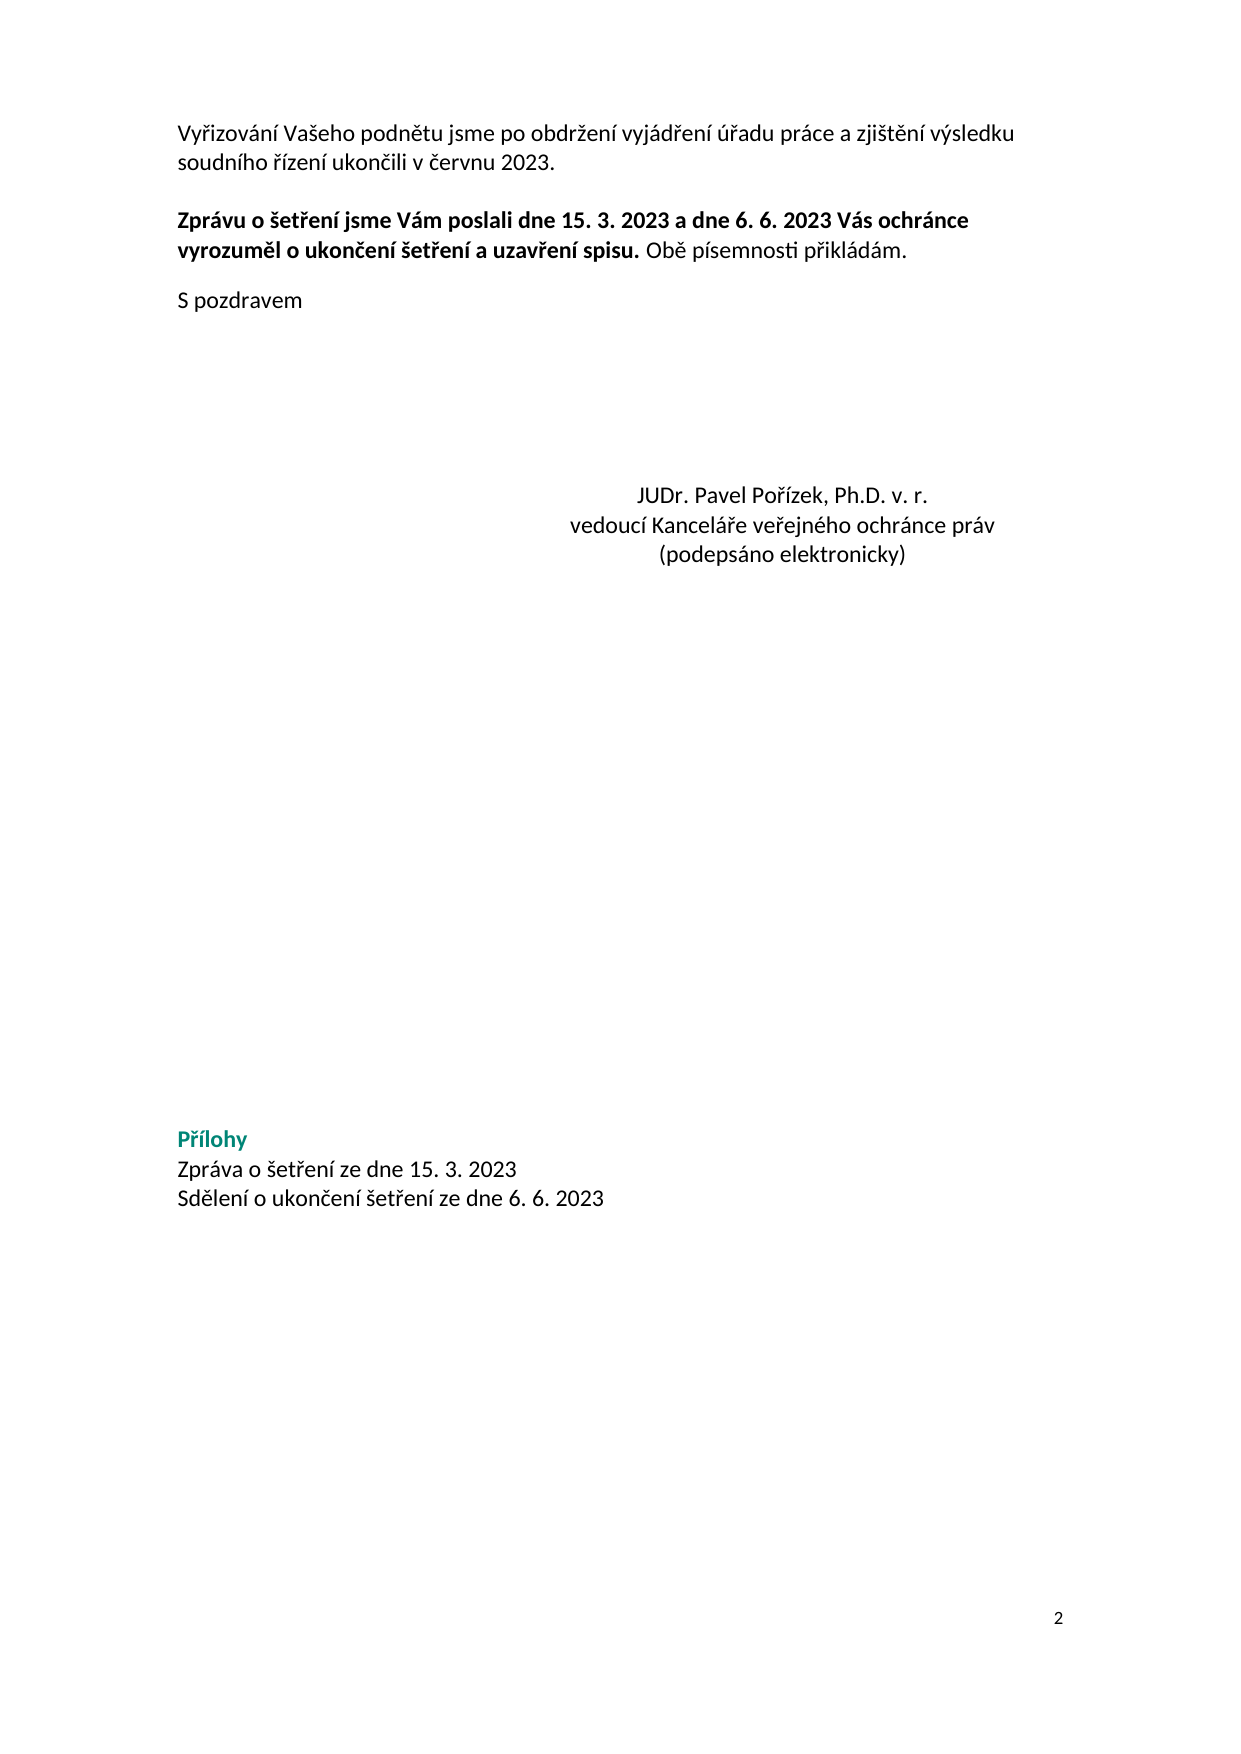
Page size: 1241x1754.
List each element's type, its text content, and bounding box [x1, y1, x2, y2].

text S pozdravem [177, 285, 1063, 314]
text Sdělení o ukončení šetření ze dne 6. 6. 2023 [177, 1183, 1063, 1212]
text (podepsáno elektronicky) [502, 539, 1063, 568]
text Přílohy [177, 1124, 1063, 1154]
text Vyřizování Vašeho podnětu jsme po obdržení vyjádření úřadu práce a zjištění výsledku soudního řízení ukončili v červnu 2023. [177, 118, 1063, 176]
text JUDr. Pavel Pořízek, Ph.D. v. r. [502, 480, 1063, 510]
text Zpráva o šetření ze dne 15. 3. 2023 [177, 1154, 1063, 1183]
text vedoucí Kanceláře veřejného ochránce práv [502, 510, 1063, 539]
text Zprávu o šetření jsme Vám poslali dne 15. 3. 2023 a dne 6. 6. 2023 Vás ochránce vyrozuměl o ukončení šetření a uzavření spisu. Obě písemnosti přikládám. [177, 206, 1063, 264]
